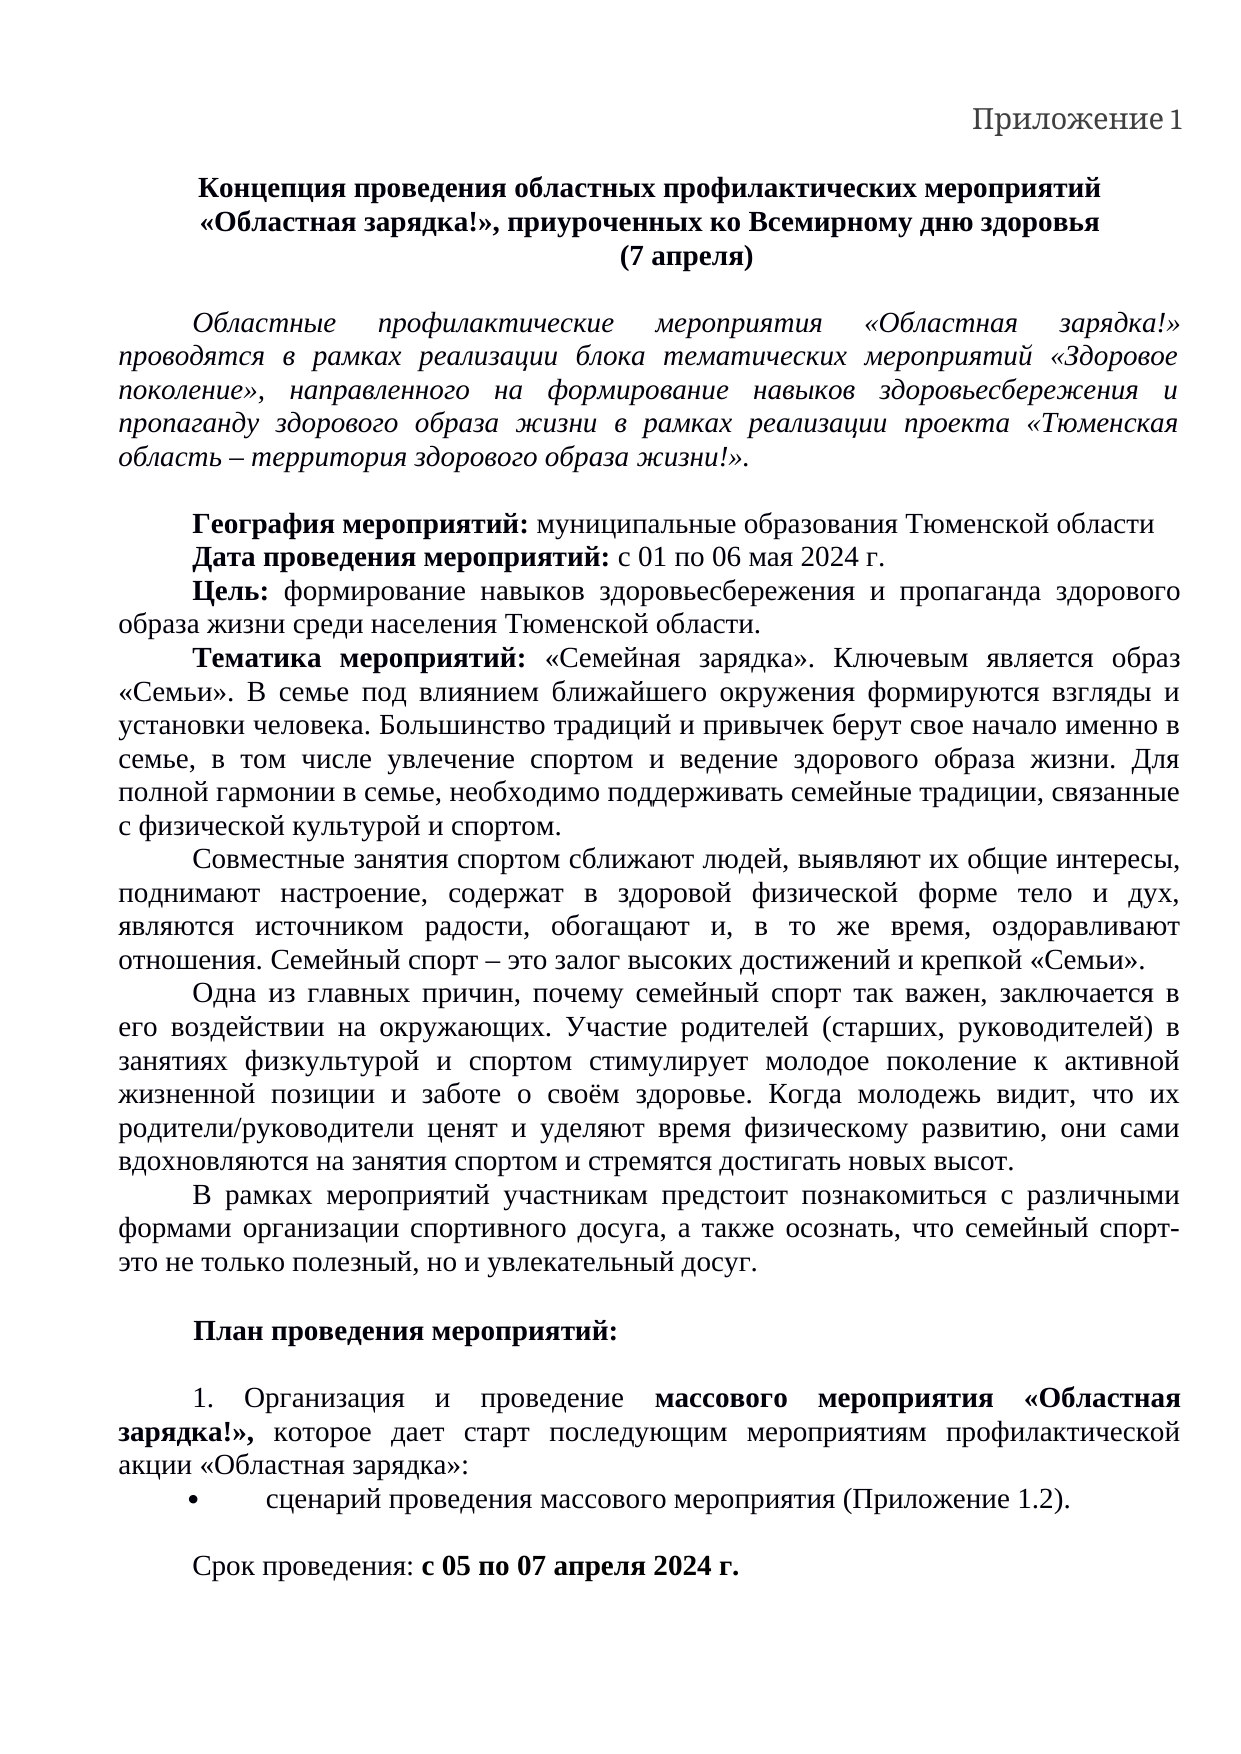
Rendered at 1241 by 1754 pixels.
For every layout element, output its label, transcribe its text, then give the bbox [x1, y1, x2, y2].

text Совместные занятия спортом сближают людей, выявляют их общие интересы, поднимают настроение, содержат в здоровой физической форме тело и дух, являются источником радости, обогащают и, в то же время, оздоравливают отношения. Семейный спорт – это залог высоких достижений и крепкой «Семьи». [118, 841, 1181, 976]
text География мероприятий: муниципальные образования Тюменской области [118, 506, 1181, 539]
text Тематика мероприятий: «Семейная зарядка». Ключевым является образ «Семьи». В семье под влиянием ближайшего окружения формируются взгляды и установки человека. Большинство традиций и привычек берут свое начало именно в семье, в том числе увлечение спортом и ведение здорового образа жизни. Для полной гармонии в семье, необходимо поддерживать семейные традиции, связанные с физической культурой и спортом. [118, 640, 1181, 841]
text Областные профилактические мероприятия «Областная зарядка!» проводятся в рамках реализации блока тематических мероприятий «Здоровое поколение», направленного на формирование навыков здоровьесбережения и пропаганду здорового образа жизни в рамках реализации проекта «Тюменская область – территория здорового образа жизни!». [118, 305, 1181, 472]
text (7 апреля) [192, 238, 1181, 271]
list сценарий проведения массового мероприятия (Приложение 1.2). [118, 1481, 1181, 1514]
text Дата проведения мероприятий: с 01 по 06 мая 2024 г. [118, 539, 1181, 573]
text В рамках мероприятий участникам предстоит познакомиться с различными формами организации спортивного досуга, а также осознать, что семейный спорт- это не только полезный, но и увлекательный досуг. [118, 1177, 1181, 1277]
text Срок проведения: с 05 по 07 апреля 2024 г. [118, 1548, 1181, 1581]
text Цель: формирование навыков здоровьесбережения и пропаганда здорового образа жизни среди населения Тюменской области. [118, 573, 1181, 640]
subtitle Приложение 1 [118, 103, 1181, 137]
text 1. Организация и проведение массового мероприятия «Областная зарядка!», которое дает старт последующим мероприятиям профилактической акции «Областная зарядка»: [118, 1380, 1181, 1481]
text План проведения мероприятий: [193, 1313, 1181, 1347]
text Концепция проведения областных профилактических мероприятий «Областная зарядка!», приуроченных ко Всемирному дню здоровья [118, 171, 1181, 238]
text Одна из главных причин, почему семейный спорт так важен, заключается в его воздействии на окружающих. Участие родителей (старших, руководителей) в занятиях физкультурой и спортом стимулирует молодое поколение к активной жизненной позиции и заботе о своём здоровье. Когда молодежь видит, что их родители/руководители ценят и уделяют время физическому развитию, они сами вдохновляются на занятия спортом и стремятся достигать новых высот. [118, 976, 1181, 1177]
